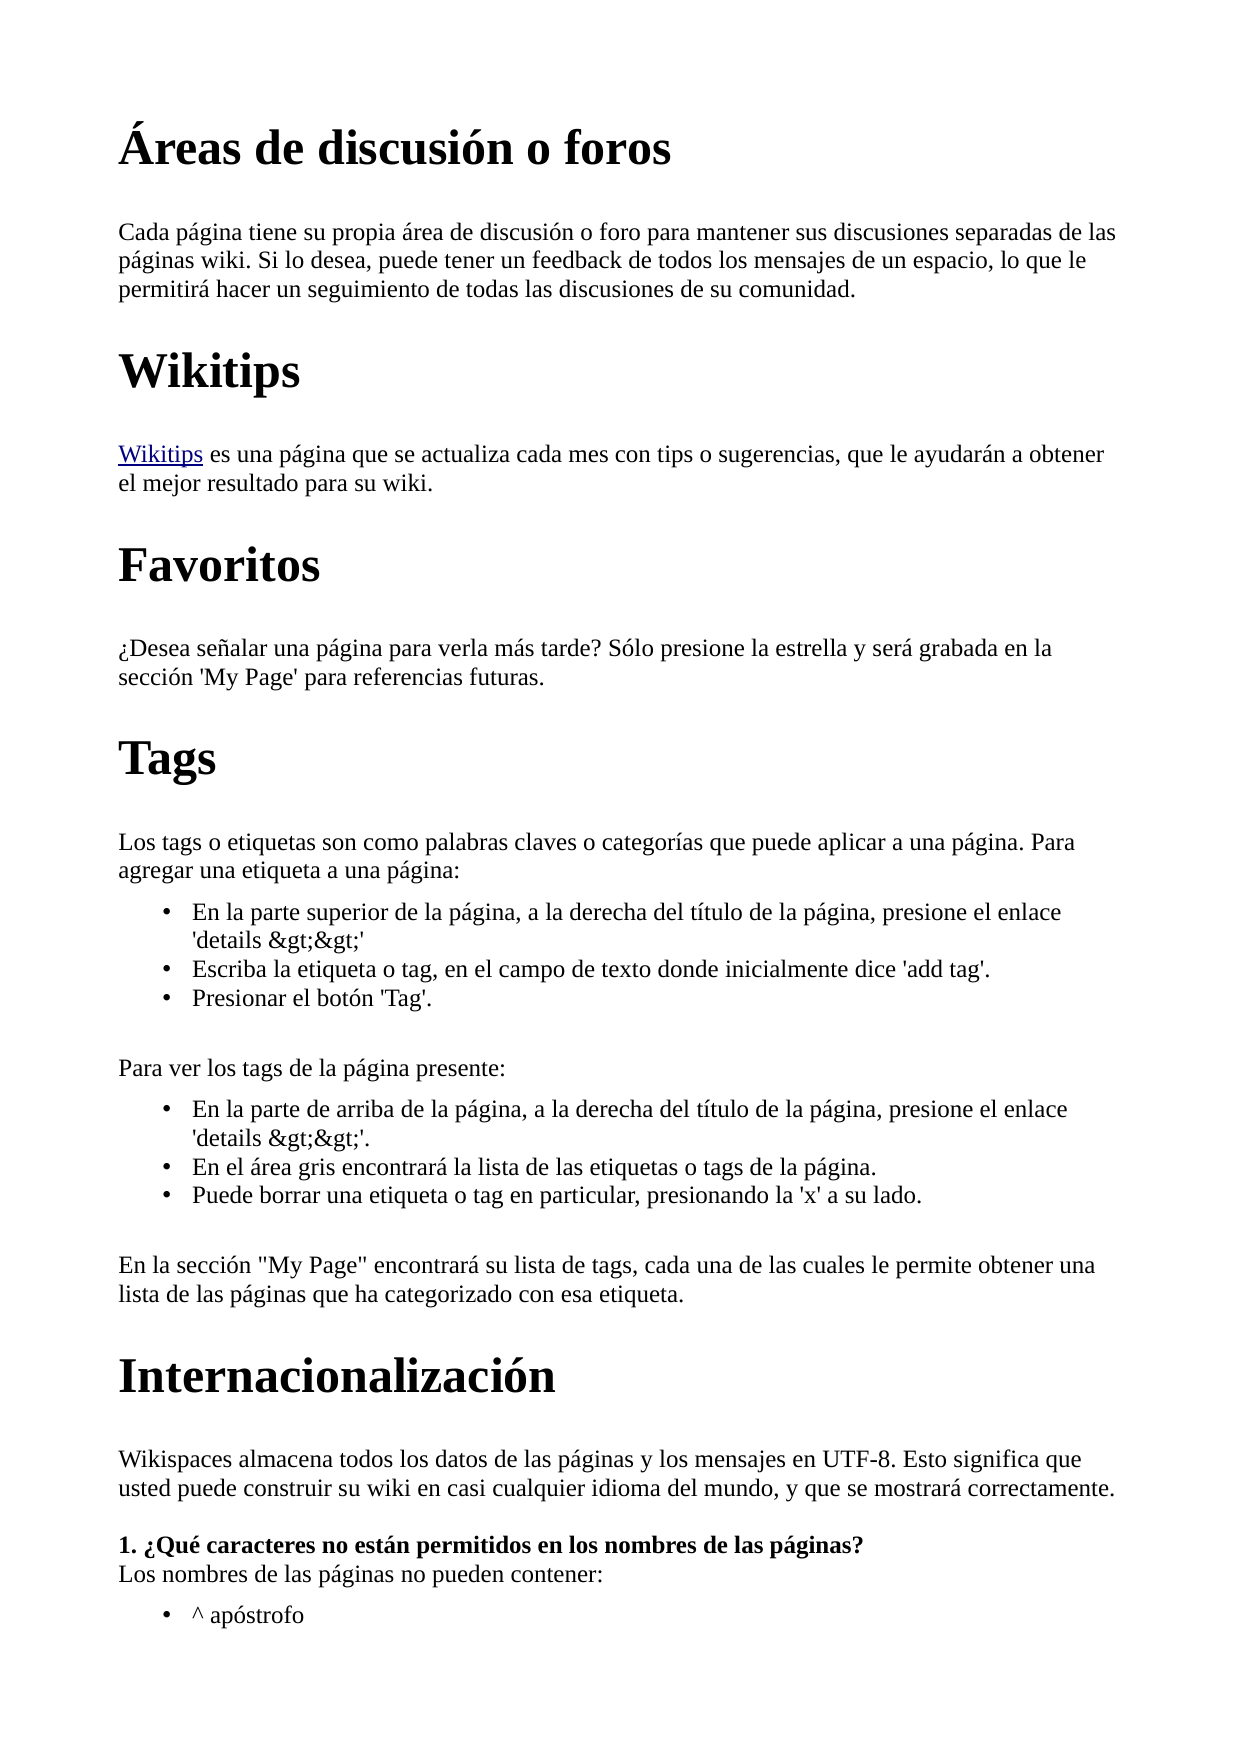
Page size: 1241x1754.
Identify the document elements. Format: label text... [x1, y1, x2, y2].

list Escriba la etiqueta o tag, en el campo de texto donde inicialmente dice 'add tag'. [162, 954, 1122, 983]
list Presionar el botón 'Tag'. [162, 983, 1122, 1012]
list En el área gris encontrará la lista de las etiquetas o tags de la página. [162, 1152, 1122, 1181]
subtitle Tags [118, 728, 1122, 786]
text Wikitips es una página que se actualiza cada mes con tips o sugerencias, que le ayudarán a obtener el mejor resultado para su wiki. [118, 411, 1122, 497]
subtitle Internacionalización [118, 1346, 1122, 1403]
subtitle Áreas de discusión o foros [118, 118, 1122, 176]
subtitle Favoritos [118, 534, 1122, 592]
list ^ apóstrofo [162, 1601, 1122, 1629]
text ¿Desea señalar una página para verla más tarde? Sólo presione la estrella y será grabada en la sección 'My Page' para referencias futuras. [118, 604, 1122, 691]
list En la parte superior de la página, a la derecha del título de la página, presione el enlace 'details &gt;&gt;' [162, 897, 1122, 954]
text Los tags o etiquetas son como palabras claves o categorías que puede aplicar a una página. Para agregar una etiqueta a una página: [118, 798, 1122, 884]
text Para ver los tags de la página presente: [118, 1024, 1122, 1082]
text Wikispaces almacena todos los datos de las páginas y los mensajes en UTF-8. Esto significa que usted puede construir su wiki en casi cualquier idioma del mundo, y que se mostrará correctamente. 1. ¿Qué caracteres no están permitidos en los nombres de las páginas? Los nombres de las páginas no pueden contener: [118, 1416, 1122, 1588]
text Cada página tiene su propia área de discusión o foro para mantener sus discusiones separadas de las páginas wiki. Si lo desea, puede tener un feedback de todos los mensajes de un espacio, lo que le permitirá hacer un seguimiento de todas las discusiones de su comunidad. [118, 188, 1122, 303]
list Puede borrar una etiqueta o tag en particular, presionando la 'x' a su lado. [162, 1181, 1122, 1209]
text En la sección "My Page" encontrará su lista de tags, cada una de las cuales le permite obtener una lista de las páginas que ha categorizado con esa etiqueta. [118, 1222, 1122, 1308]
list En la parte de arriba de la página, a la derecha del título de la página, presione el enlace 'details &gt;&gt;'. [162, 1094, 1122, 1152]
subtitle Wikitips [118, 341, 1122, 398]
